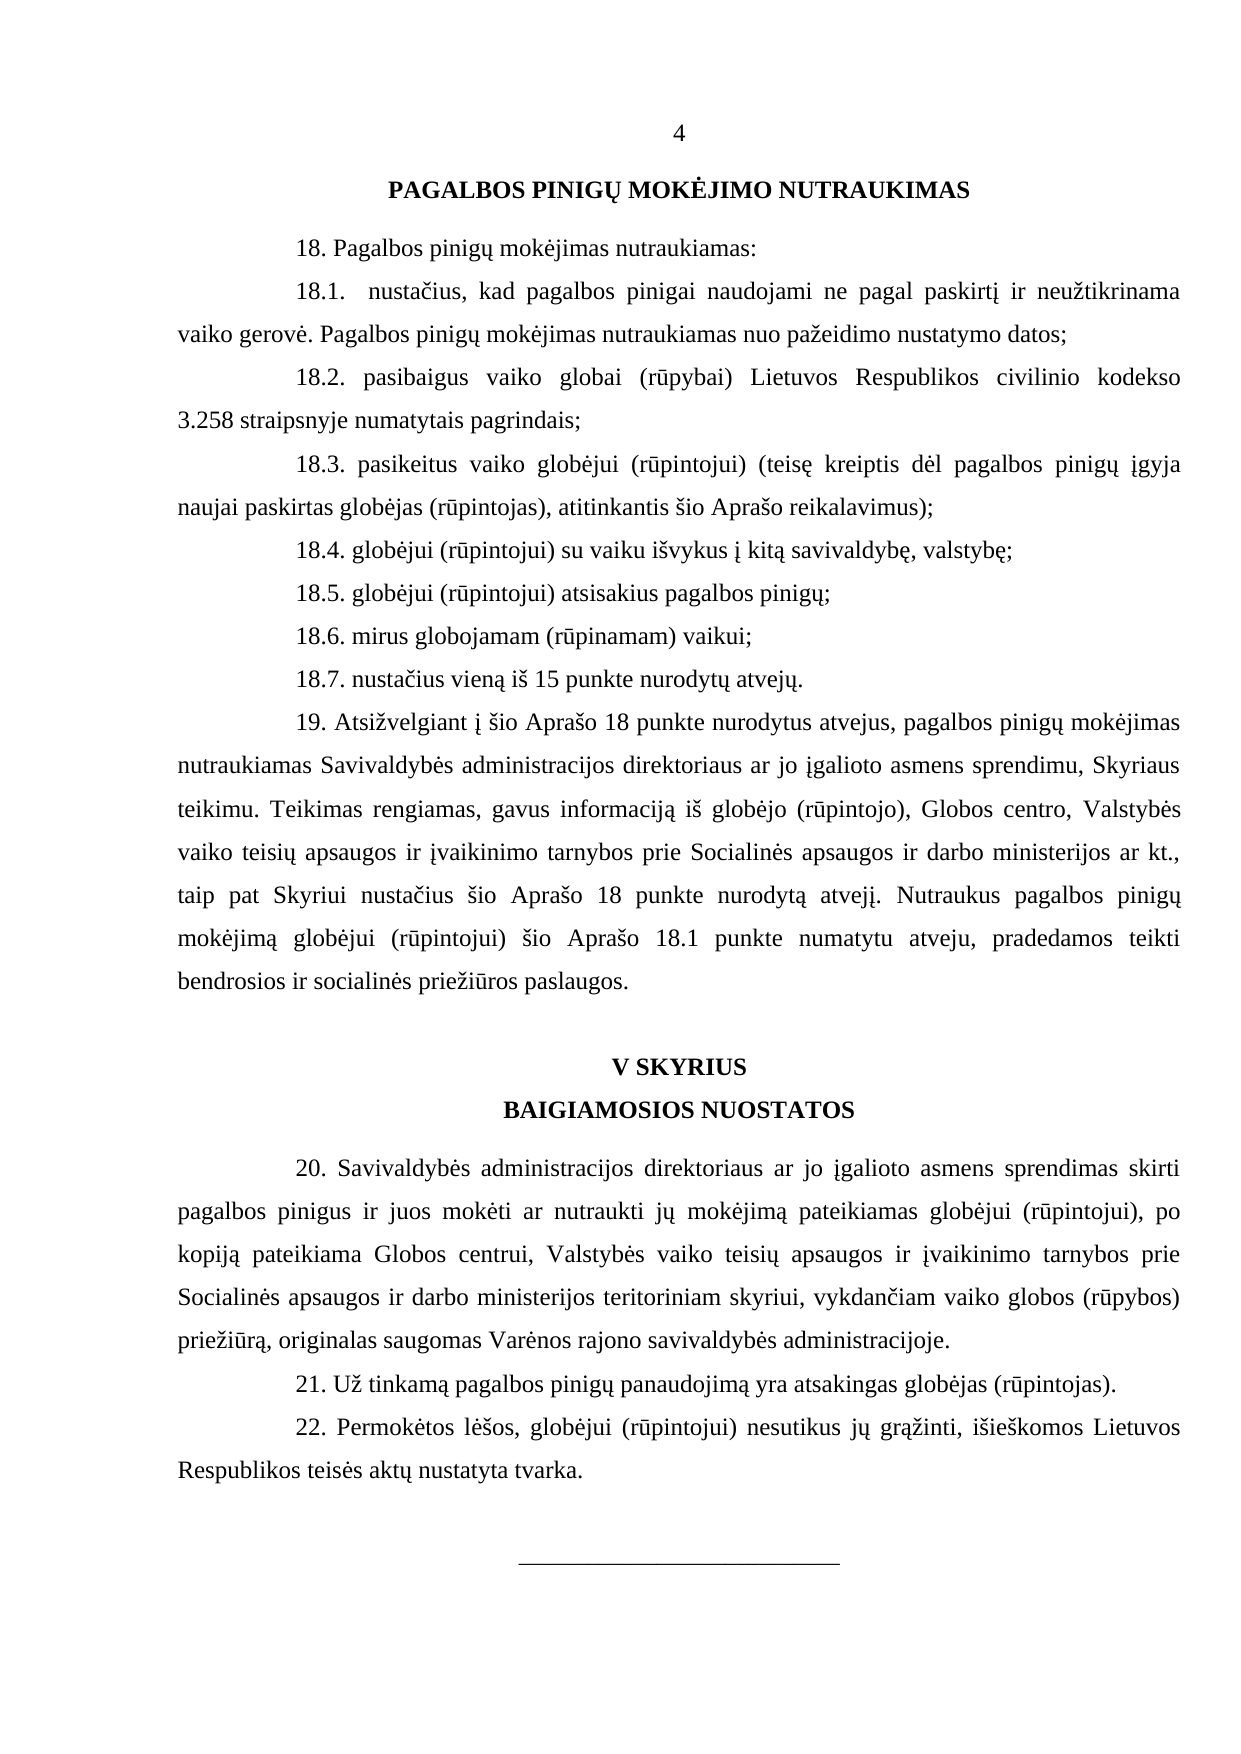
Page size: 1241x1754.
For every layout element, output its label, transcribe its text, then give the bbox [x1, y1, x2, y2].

text 18.4. globėjui (rūpintojui) su vaiku išvykus į kitą savivaldybę, valstybę; [177, 535, 1181, 564]
text 18. Pagalbos pinigų mokėjimas nutraukiamas: [177, 233, 1181, 262]
text PAGALBOS PINIGŲ MOKĖJIMO NUTRAUKIMAS [177, 176, 1181, 204]
text 22. Permokėtos lėšos, globėjui (rūpintojui) nesutikus jų grąžinti, išieškomos Lietuvos Respublikos teisės aktų nustatyta tvarka. [177, 1412, 1181, 1484]
text 18.3. pasikeitus vaiko globėjui (rūpintojui) (teisę kreiptis dėl pagalbos pinigų įgyja naujai paskirtas globėjas (rūpintojas), atitinkantis šio Aprašo reikalavimus); [177, 449, 1181, 521]
text 18.2. pasibaigus vaiko globai (rūpybai) Lietuvos Respublikos civilinio kodekso 3.258 straipsnyje numatytais pagrindais; [177, 362, 1181, 434]
text 20. Savivaldybės administracijos direktoriaus ar jo įgalioto asmens sprendimas skirti pagalbos pinigus ir juos mokėti ar nutraukti jų mokėjimą pateikiamas globėjui (rūpintojui), po kopiją pateikiama Globos centrui, Valstybės vaiko teisių apsaugos ir įvaikinimo tarnybos prie Socialinės apsaugos ir darbo ministerijos teritoriniam skyriui, vykdančiam vaiko globos (rūpybos) priežiūrą, originalas saugomas Varėnos rajono savivaldybės administracijoje. [177, 1153, 1181, 1354]
text 18.7. nustačius vieną iš 15 punkte nurodytų atvejų. [177, 664, 1181, 693]
text 18.6. mirus globojamam (rūpinamam) vaikui; [177, 621, 1181, 650]
text V SKYRIUS [177, 1052, 1181, 1081]
text 21. Už tinkamą pagalbos pinigų panaudojimą yra atsakingas globėjas (rūpintojas). [177, 1369, 1181, 1397]
text 18.5. globėjui (rūpintojui) atsisakius pagalbos pinigų; [177, 578, 1181, 607]
text BAIGIAMOSIOS NUOSTATOS [177, 1096, 1181, 1124]
text 19. Atsižvelgiant į šio Aprašo 18 punkte nurodytus atvejus, pagalbos pinigų mokėjimas nutraukiamas Savivaldybės administracijos direktoriaus ar jo įgalioto asmens sprendimu, Skyriaus teikimu. Teikimas rengiamas, gavus informaciją iš globėjo (rūpintojo), Globos centro, Valstybės vaiko teisių apsaugos ir įvaikinimo tarnybos prie Socialinės apsaugos ir darbo ministerijos ar kt., taip pat Skyriui nustačius šio Aprašo 18 punkte nurodytą atvejį. Nutraukus pagalbos pinigų mokėjimą globėjui (rūpintojui) šio Aprašo 18.1 punkte numatytu atveju, pradedamos teikti bendrosios ir socialinės priežiūros paslaugos. [177, 707, 1181, 995]
text ____________________________ [177, 1541, 1181, 1568]
text 18.1. nustačius, kad pagalbos pinigai naudojami ne pagal paskirtį ir neužtikrinama vaiko gerovė. Pagalbos pinigų mokėjimas nutraukiamas nuo pažeidimo nustatymo datos; [177, 276, 1181, 348]
